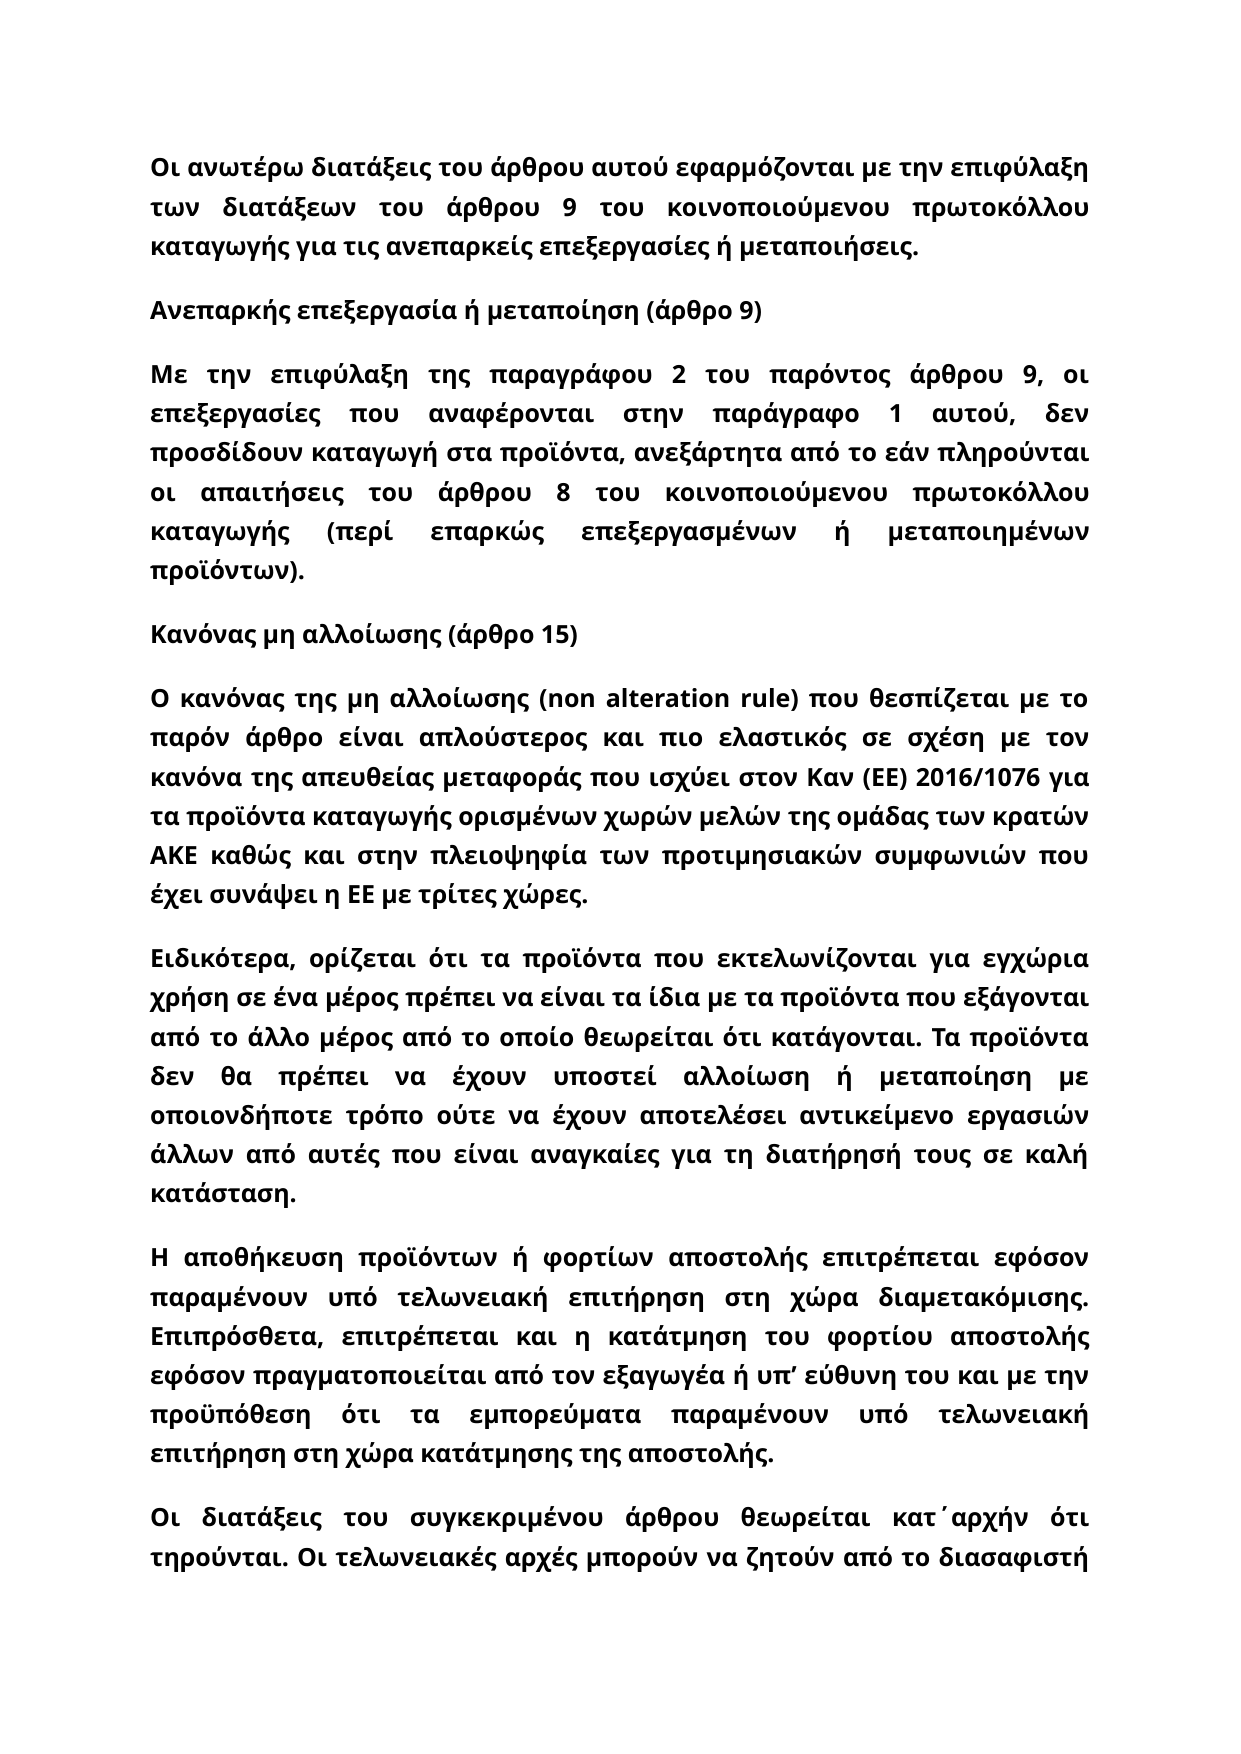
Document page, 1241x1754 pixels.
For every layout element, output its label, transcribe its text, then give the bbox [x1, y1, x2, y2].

text Ο κανόνας της μη αλλοίωσης (non alteration rule) που θεσπίζεται με το παρόν άρθρο είναι απλούστερος και πιο ελαστικός σε σχέση με τον κανόνα της απευθείας μεταφοράς που ισχύει στον Καν (ΕE) 2016/1076 για τα προϊόντα καταγωγής ορισμένων χωρών μελών της ομάδας των κρατών ΑΚΕ καθώς και στην πλειοψηφία των προτιμησιακών συμφωνιών που έχει συνάψει η ΕΕ με τρίτες χώρες. [150, 681, 1090, 911]
text Με την επιφύλαξη της παραγράφου 2 του παρόντος άρθρου 9, οι επεξεργασίες που αναφέρονται στην παράγραφο 1 αυτού, δεν προσδίδουν καταγωγή στα προϊόντα, ανεξάρτητα από το εάν πληρούνται οι απαιτήσεις του άρθρου 8 του κοινοποιούμενου πρωτοκόλλου καταγωγής (περί επαρκώς επεξεργασμένων ή μεταποιημένων προϊόντων). [150, 357, 1090, 587]
text Ειδικότερα, ορίζεται ότι τα προϊόντα που εκτελωνίζονται για εγχώρια χρήση σε ένα μέρος πρέπει να είναι τα ίδια με τα προϊόντα που εξάγονται από το άλλο μέρος από το οποίο θεωρείται ότι κατάγονται. Τα προϊόντα δεν θα πρέπει να έχουν υποστεί αλλοίωση ή μεταποίηση με οποιονδήποτε τρόπο ούτε να έχουν αποτελέσει αντικείμενο εργασιών άλλων από αυτές που είναι αναγκαίες για τη διατήρησή τους σε καλή κατάσταση. [150, 941, 1090, 1210]
text Ανεπαρκής επεξεργασία ή μεταποίηση (άρθρο 9) [150, 292, 1090, 327]
text Οι ανωτέρω διατάξεις του άρθρου αυτού εφαρμόζονται με την επιφύλαξη των διατάξεων του άρθρου 9 του κοινοποιούμενου πρωτοκόλλου καταγωγής για τις ανεπαρκείς επεξεργασίες ή μεταποιήσεις. [150, 150, 1090, 262]
text Η αποθήκευση προϊόντων ή φορτίων αποστολής επιτρέπεται εφόσον παραμένουν υπό τελωνειακή επιτήρηση στη χώρα διαμετακόμισης. Επιπρόσθετα, επιτρέπεται και η κατάτμηση του φορτίου αποστολής εφόσον πραγματοποιείται από τον εξαγωγέα ή υπ’ εύθυνη του και με την προϋπόθεση ότι τα εμπορεύματα παραμένουν υπό τελωνειακή επιτήρηση στη χώρα κατάτμησης της αποστολής. [150, 1240, 1090, 1470]
text Οι διατάξεις του συγκεκριμένου άρθρου θεωρείται κατ΄αρχήν ότι τηρούνται. Οι τελωνειακές αρχές μπορούν να ζητούν από το διασαφιστή [150, 1500, 1090, 1573]
text Κανόνας μη αλλοίωσης (άρθρο 15) [150, 617, 1090, 651]
